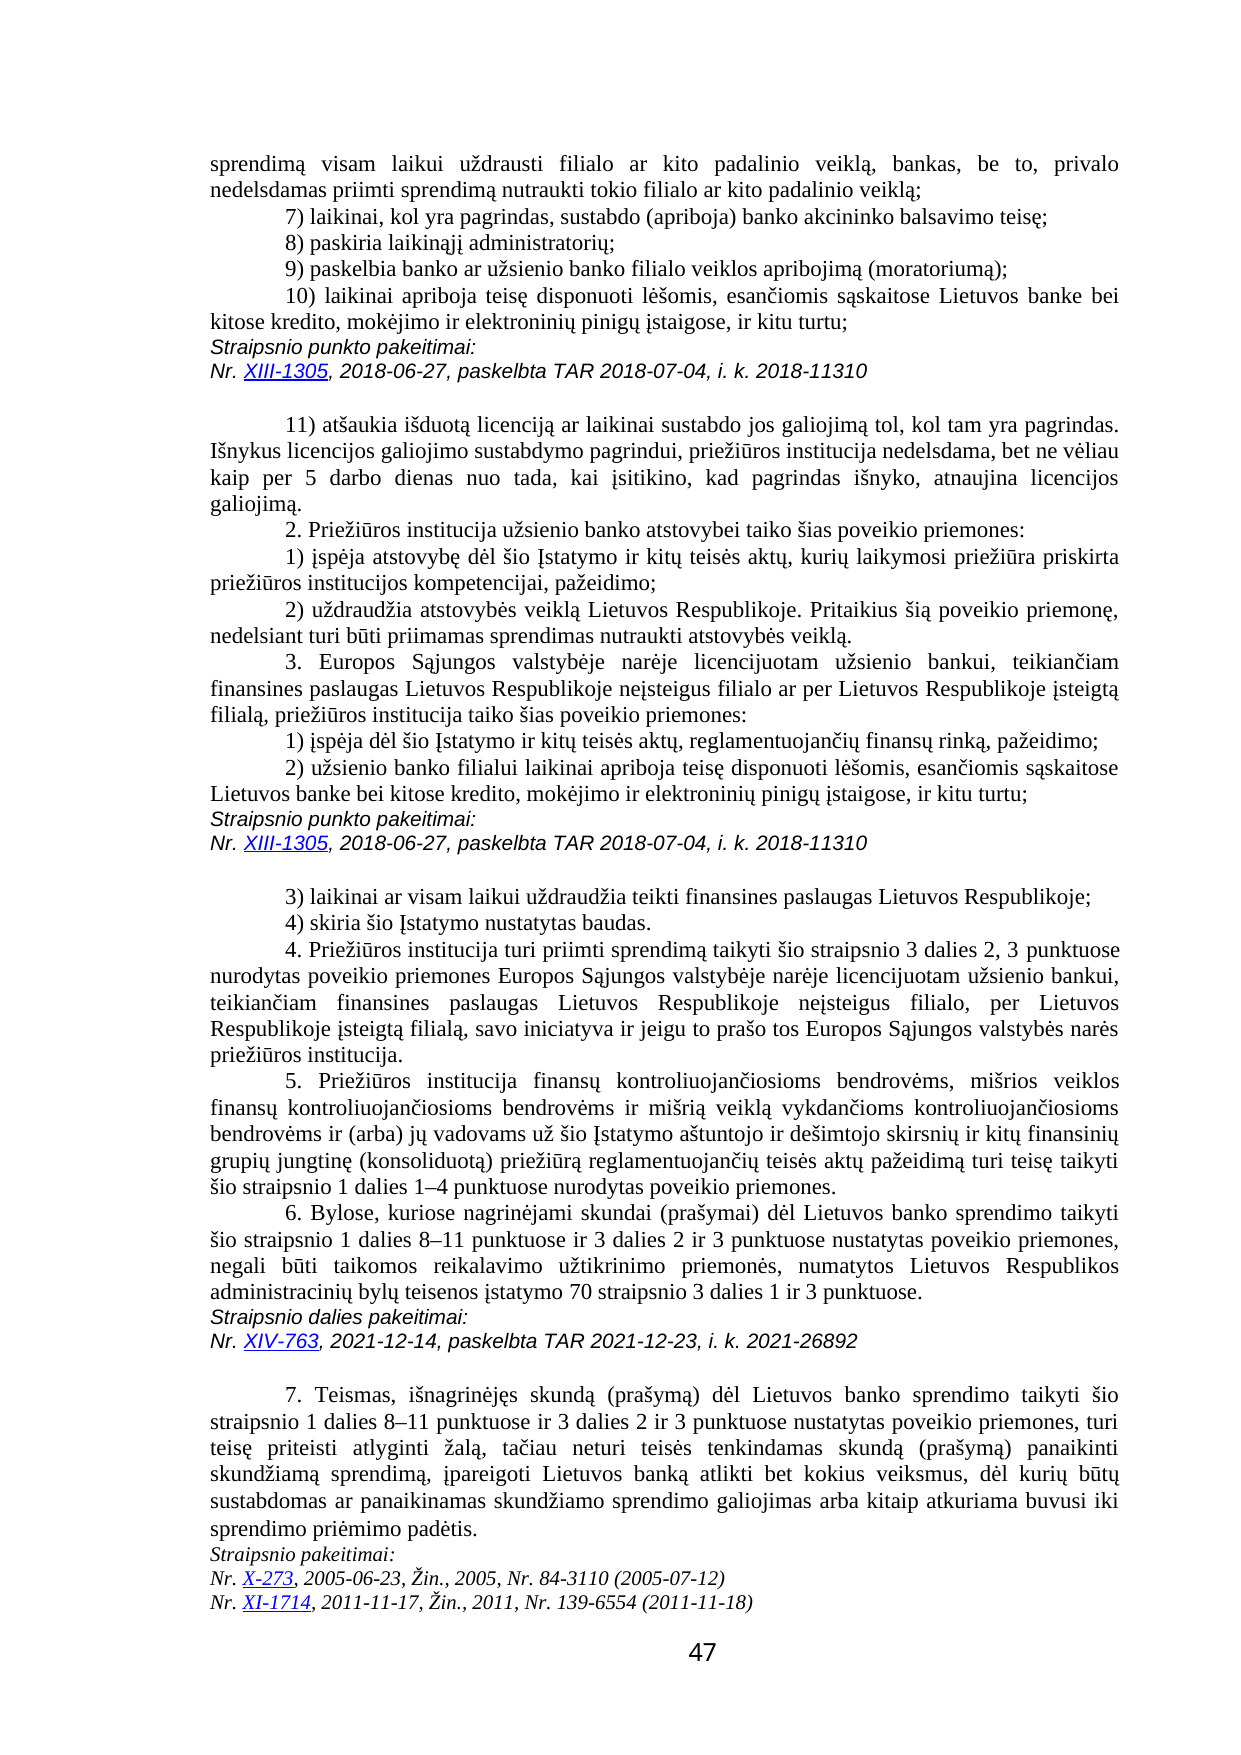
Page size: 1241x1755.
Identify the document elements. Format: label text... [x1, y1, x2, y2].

text Nr. XIV-763, 2021-12-14, paskelbta TAR 2021-12-23, i. k. 2021-26892 [210, 1329, 1120, 1353]
text Nr. XIII-1305, 2018-06-27, paskelbta TAR 2018-07-04, i. k. 2018-11310 [210, 358, 1120, 382]
text 1) įspėja atstovybę dėl šio Įstatymo ir kitų teisės aktų, kurių laikymosi priežiūra priskirta priežiūros institucijos kompetencijai, pažeidimo; [210, 543, 1120, 596]
text 2. Priežiūros institucija užsienio banko atstovybei taiko šias poveikio priemones: [210, 517, 1120, 543]
text 7. Teismas, išnagrinėjęs skundą (prašymą) dėl Lietuvos banko sprendimo taikyti šio straipsnio 1 dalies 8–11 punktuose ir 3 dalies 2 ir 3 punktuose nustatytas poveikio priemones, turi teisę priteisti atlyginti žalą, tačiau neturi teisės tenkindamas skundą (prašymą) panaikinti skundžiamą sprendimą, įpareigoti Lietuvos banką atlikti bet kokius veiksmus, dėl kurių būtų sustabdomas ar panaikinamas skundžiamo sprendimo galiojimas arba kitaip atkuriama buvusi iki sprendimo priėmimo padėtis. [210, 1381, 1120, 1542]
text 1) įspėja dėl šio Įstatymo ir kitų teisės aktų, reglamentuojančių finansų rinką, pažeidimo; [210, 727, 1120, 754]
text Straipsnio punkto pakeitimai: [210, 334, 1120, 358]
text 4. Priežiūros institucija turi priimti sprendimą taikyti šio straipsnio 3 dalies 2, 3 punktuose nurodytas poveikio priemones Europos Sąjungos valstybėje narėje licencijuotam užsienio bankui, teikiančiam finansines paslaugas Lietuvos Respublikoje neįsteigus filialo, per Lietuvos Respublikoje įsteigtą filialą, savo iniciatyva ir jeigu to prašo tos Europos Sąjungos valstybės narės priežiūros institucija. [210, 936, 1120, 1068]
text 2) uždraudžia atstovybės veiklą Lietuvos Respublikoje. Pritaikius šią poveikio priemonę, nedelsiant turi būti priimamas sprendimas nutraukti atstovybės veiklą. [210, 596, 1120, 648]
text 5. Priežiūros institucija finansų kontroliuojančiosioms bendrovėms, mišrios veiklos finansų kontroliuojančiosioms bendrovėms ir mišrią veiklą vykdančioms kontroliuojančiosioms bendrovėms ir (arba) jų vadovams už šio Įstatymo aštuntojo ir dešimtojo skirsnių ir kitų finansinių grupių jungtinę (konsoliduotą) priežiūrą reglamentuojančių teisės aktų pažeidimą turi teisę taikyti šio straipsnio 1 dalies 1–4 punktuose nurodytas poveikio priemones. [210, 1068, 1120, 1199]
text Nr. XI-1714, 2011-11-17, Žin., 2011, Nr. 139-6554 (2011-11-18) [210, 1590, 1120, 1614]
text 3. Europos Sąjungos valstybėje narėje licencijuotam užsienio bankui, teikiančiam finansines paslaugas Lietuvos Respublikoje neįsteigus filialo ar per Lietuvos Respublikoje įsteigtą filialą, priežiūros institucija taiko šias poveikio priemones: [210, 648, 1120, 727]
text 11) atšaukia išduotą licenciją ar laikinai sustabdo jos galiojimą tol, kol tam yra pagrindas. Išnykus licencijos galiojimo sustabdymo pagrindui, priežiūros institucija nedelsdama, bet ne vėliau kaip per 5 darbo dienas nuo tada, kai įsitikino, kad pagrindas išnyko, atnaujina licencijos galiojimą. [210, 411, 1120, 517]
text 4) skiria šio Įstatymo nustatytas baudas. [210, 909, 1120, 936]
text Nr. X-273, 2005-06-23, Žin., 2005, Nr. 84-3110 (2005-07-12) [210, 1566, 1120, 1590]
text 2) užsienio banko filialui laikinai apriboja teisę disponuoti lėšomis, esančiomis sąskaitose Lietuvos banke bei kitose kredito, mokėjimo ir elektroninių pinigų įstaigose, ir kitu turtu; [210, 754, 1120, 806]
text Nr. XIII-1305, 2018-06-27, paskelbta TAR 2018-07-04, i. k. 2018-11310 [210, 830, 1120, 854]
text 3) laikinai ar visam laikui uždraudžia teikti finansines paslaugas Lietuvos Respublikoje; [210, 883, 1120, 909]
text Straipsnio dalies pakeitimai: [210, 1305, 1120, 1329]
text Straipsnio punkto pakeitimai: [210, 806, 1120, 830]
text 10) laikinai apriboja teisę disponuoti lėšomis, esančiomis sąskaitose Lietuvos banke bei kitose kredito, mokėjimo ir elektroninių pinigų įstaigose, ir kitu turtu; [210, 282, 1120, 334]
text Straipsnio pakeitimai: [210, 1542, 1120, 1566]
text 6. Bylose, kuriose nagrinėjami skundai (prašymai) dėl Lietuvos banko sprendimo taikyti šio straipsnio 1 dalies 8–11 punktuose ir 3 dalies 2 ir 3 punktuose nustatytas poveikio priemones, negali būti taikomos reikalavimo užtikrinimo priemonės, numatytos Lietuvos Respublikos administracinių bylų teisenos įstatymo 70 straipsnio 3 dalies 1 ir 3 punktuose. [210, 1199, 1120, 1305]
text 9) paskelbia banko ar užsienio banko filialo veiklos apribojimą (moratoriumą); [210, 255, 1120, 282]
text sprendimą visam laikui uždrausti filialo ar kito padalinio veiklą, bankas, be to, privalo nedelsdamas priimti sprendimą nutraukti tokio filialo ar kito padalinio veiklą; [210, 150, 1120, 203]
text 8) paskiria laikinąjį administratorių; [210, 229, 1120, 255]
text 7) laikinai, kol yra pagrindas, sustabdo (apriboja) banko akcininko balsavimo teisę; [210, 203, 1120, 229]
